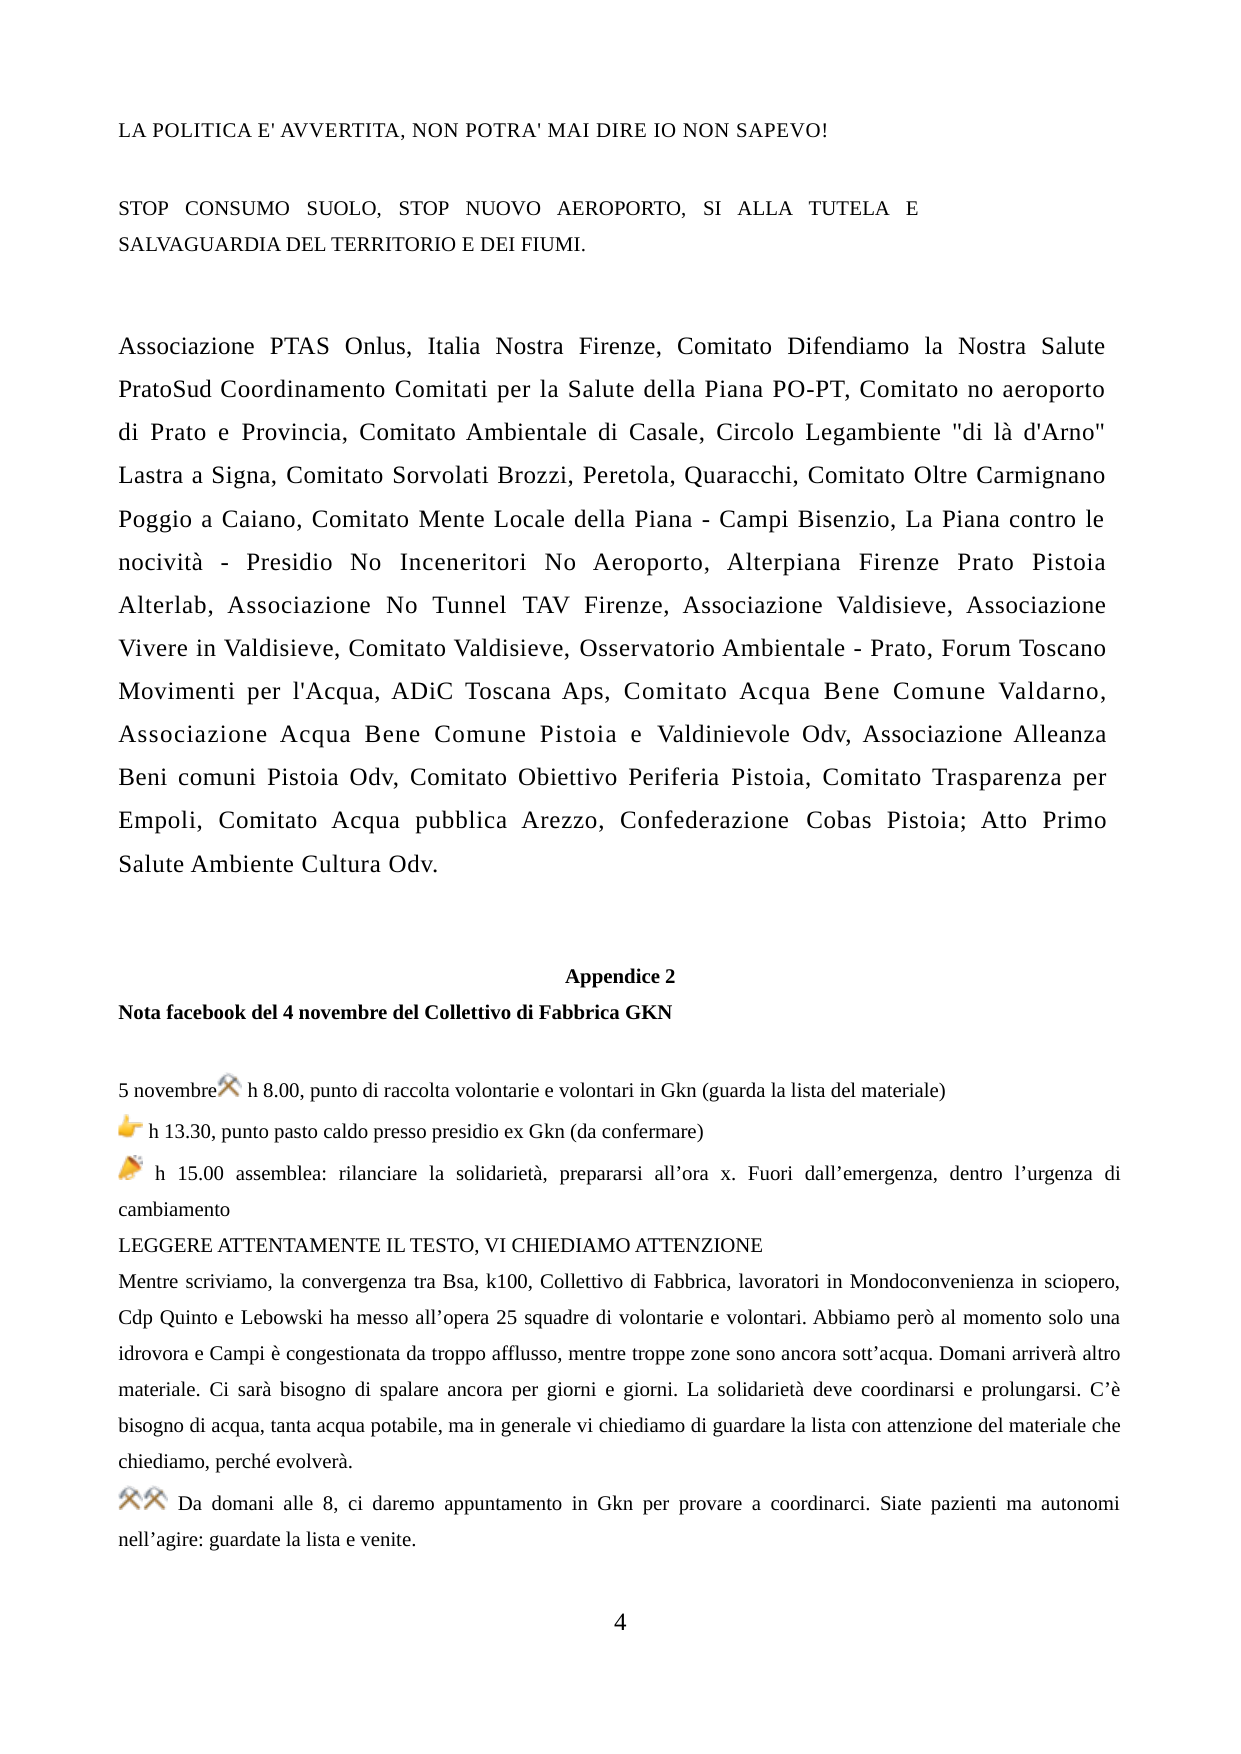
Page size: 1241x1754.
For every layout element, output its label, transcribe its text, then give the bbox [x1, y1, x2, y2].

text h 15.00 assemblea: rilanciare la solidarietà, prepararsi all’ora x. Fuori dall’emergenza, dentro l’urgenza di cambiamento [118, 1155, 1122, 1221]
picture [217, 1072, 242, 1097]
picture [118, 1113, 143, 1139]
text 5 novembre️ h 8.00, punto di raccolta volontarie e volontari in Gkn (guarda la lista del materiale) [118, 1072, 1122, 1102]
text h 13.30, punto pasto caldo presso presidio ex Gkn (da confermare) [118, 1114, 1122, 1143]
picture [118, 1155, 143, 1180]
text STOP CONSUMO SUOLO, STOP NUOVO AEROPORTO, SI ALLA TUTELA E SALVAGUARDIA DEL TERRITORIO E DEI FIUMI. [118, 195, 919, 256]
text Nota facebook del 4 novembre del Collettivo di Fabbrica GKN [118, 1000, 1122, 1024]
text Appendice 2 [118, 964, 1122, 988]
text LEGGERE ATTENTAMENTE IL TESTO, VI CHIEDIAMO ATTENZIONE [118, 1233, 1122, 1257]
text Mentre scriviamo, la convergenza tra Bsa, k100, Collettivo di Fabbrica, lavoratori in Mondoconvenienza in sciopero, Cdp Quinto e Lebowski ha messo all’opera 25 squadre di volontarie e volontari. Abbiamo però al momento solo una idrovora e Campi è congestionata da troppo afflusso, mentre troppe zone sono ancora sott’acqua. Domani arriverà altro materiale. Ci sarà bisogno di spalare ancora per giorni e giorni. La solidarietà deve coordinarsi e prolungarsi. C’è bisogno di acqua, tanta acqua potabile, ma in generale vi chiediamo di guardare la lista con attenzione del materiale che chiediamo, perché evolverà. [118, 1269, 1122, 1473]
picture [118, 1485, 168, 1510]
text LA POLITICA E' AVVERTITA, NON POTRA' MAI DIRE IO NON SAPEVO! [118, 118, 1122, 142]
text Associazione PTAS Onlus, Italia Nostra Firenze, Comitato Difendiamo la Nostra Salute PratoSud Coordinamento Comitati per la Salute della Piana PO-PT, Comitato no aeroporto di Prato e Provincia, Comitato Ambientale di Casale, Circolo Legambiente "di là d'Arno" Lastra a Signa, Comitato Sorvolati Brozzi, Peretola, Quaracchi, Comitato Oltre Carmignano Poggio a Caiano, Comitato Mente Locale della Piana - Campi Bisenzio, La Piana contro le nocività - Presidio No Inceneritori No Aeroporto, Alterpiana Firenze Prato Pistoia Alterlab, Associazione No Tunnel TAV Firenze, Associazione Valdisieve, Associazione Vivere in Valdisieve, Comitato Valdisieve, Osservatorio Ambientale - Prato, Forum Toscano Movimenti per l'Acqua, ADiC Toscana Aps, Comitato Acqua Bene Comune Valdarno, Associazione Acqua Bene Comune Pistoia e Valdinievole Odv, Associazione Alleanza Beni comuni Pistoia Odv, Comitato Obiettivo Periferia Pistoia, Comitato Trasparenza per Empoli, Comitato Acqua pubblica Arezzo, Confederazione Cobas Pistoia; Atto Primo Salute Ambiente Cultura Odv. [118, 331, 1107, 877]
text ️️ Da domani alle 8, ci daremo appuntamento in Gkn per provare a coordinarci. Siate pazienti ma autonomi nell’agire: guardate la lista e venite. [118, 1485, 1122, 1551]
